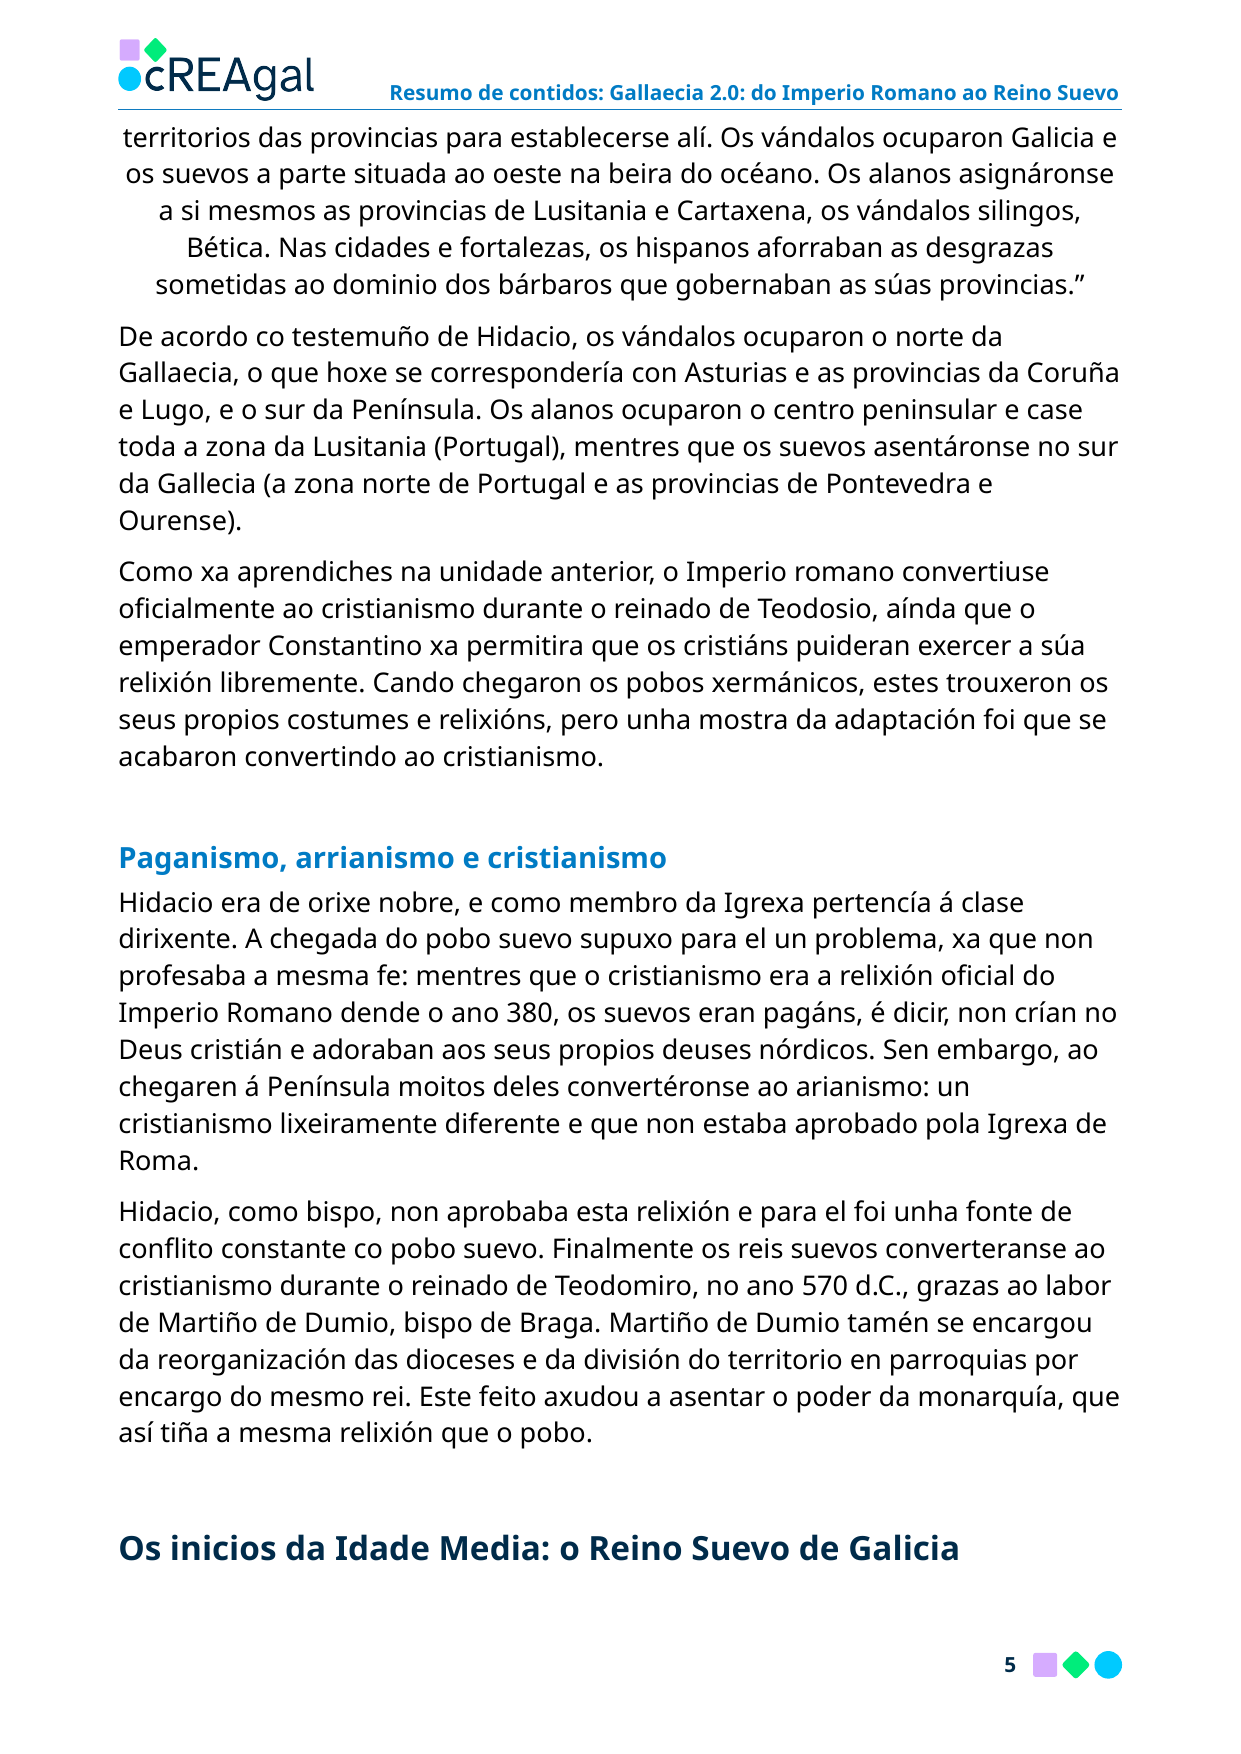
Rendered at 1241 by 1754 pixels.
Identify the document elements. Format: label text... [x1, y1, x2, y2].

subtitle Paganismo, arrianismo e cristianismo [118, 837, 1122, 877]
text De acordo co testemuño de Hidacio, os vándalos ocuparon o norte da Gallaecia, o que hoxe se correspondería con Asturias e as provincias da Coruña e Lugo, e o sur da Península. Os alanos ocuparon o centro peninsular e case toda a zona da Lusitania (Portugal), mentres que os suevos asentáronse no sur da Gallecia (a zona norte de Portugal e as provincias de Pontevedra e Ourense). [118, 317, 1122, 538]
text Hidacio, como bispo, non aprobaba esta relixión e para el foi unha fonte de conflito constante co pobo suevo. Finalmente os reis suevos converteranse ao cristianismo durante o reinado de Teodomiro, no ano 570 d.C., grazas ao labor de Martiño de Dumio, bispo de Braga. Martiño de Dumio tamén se encargou da reorganización das dioceses e da división do territorio en parroquias por encargo do mesmo rei. Este feito axudou a asentar o poder da monarquía, que así tiña a mesma relixión que o pobo. [118, 1193, 1122, 1451]
text Hidacio era de orixe nobre, e como membro da Igrexa pertencía á clase dirixente. A chegada do pobo suevo supuxo para el un problema, xa que non profesaba a mesma fe: mentres que o cristianismo era a relixión oficial do Imperio Romano dende o ano 380, os suevos eran pagáns, é dicir, non crían no Deus cristián e adoraban aos seus propios deuses nórdicos. Sen embargo, ao chegaren á Península moitos deles convertéronse ao arianismo: un cristianismo lixeiramente diferente e que non estaba aprobado pola Igrexa de Roma. [118, 883, 1122, 1178]
text territorios das provincias para establecerse alí. Os vándalos ocuparon Galicia e os suevos a parte situada ao oeste na beira do océano. Os alanos asignáronse a si mesmos as provincias de Lusitania e Cartaxena, os vándalos silingos, Bética. Nas cidades e fortalezas, os hispanos aforraban as desgrazas sometidas ao dominio dos bárbaros que gobernaban as súas provincias.” [118, 118, 1122, 302]
subtitle Os inicios da Idade Media: o Reino Suevo de Galicia [118, 1524, 1122, 1570]
text Como xa aprendiches na unidade anterior, o Imperio romano convertiuse oficialmente ao cristianismo durante o reinado de Teodosio, aínda que o emperador Constantino xa permitira que os cristiáns puideran exercer a súa relixión libremente. Cando chegaron os pobos xermánicos, estes trouxeron os seus propios costumes e relixións, pero unha mostra da adaptación foi que se acabaron convertindo ao cristianismo. [118, 553, 1122, 774]
picture [118, 38, 314, 101]
